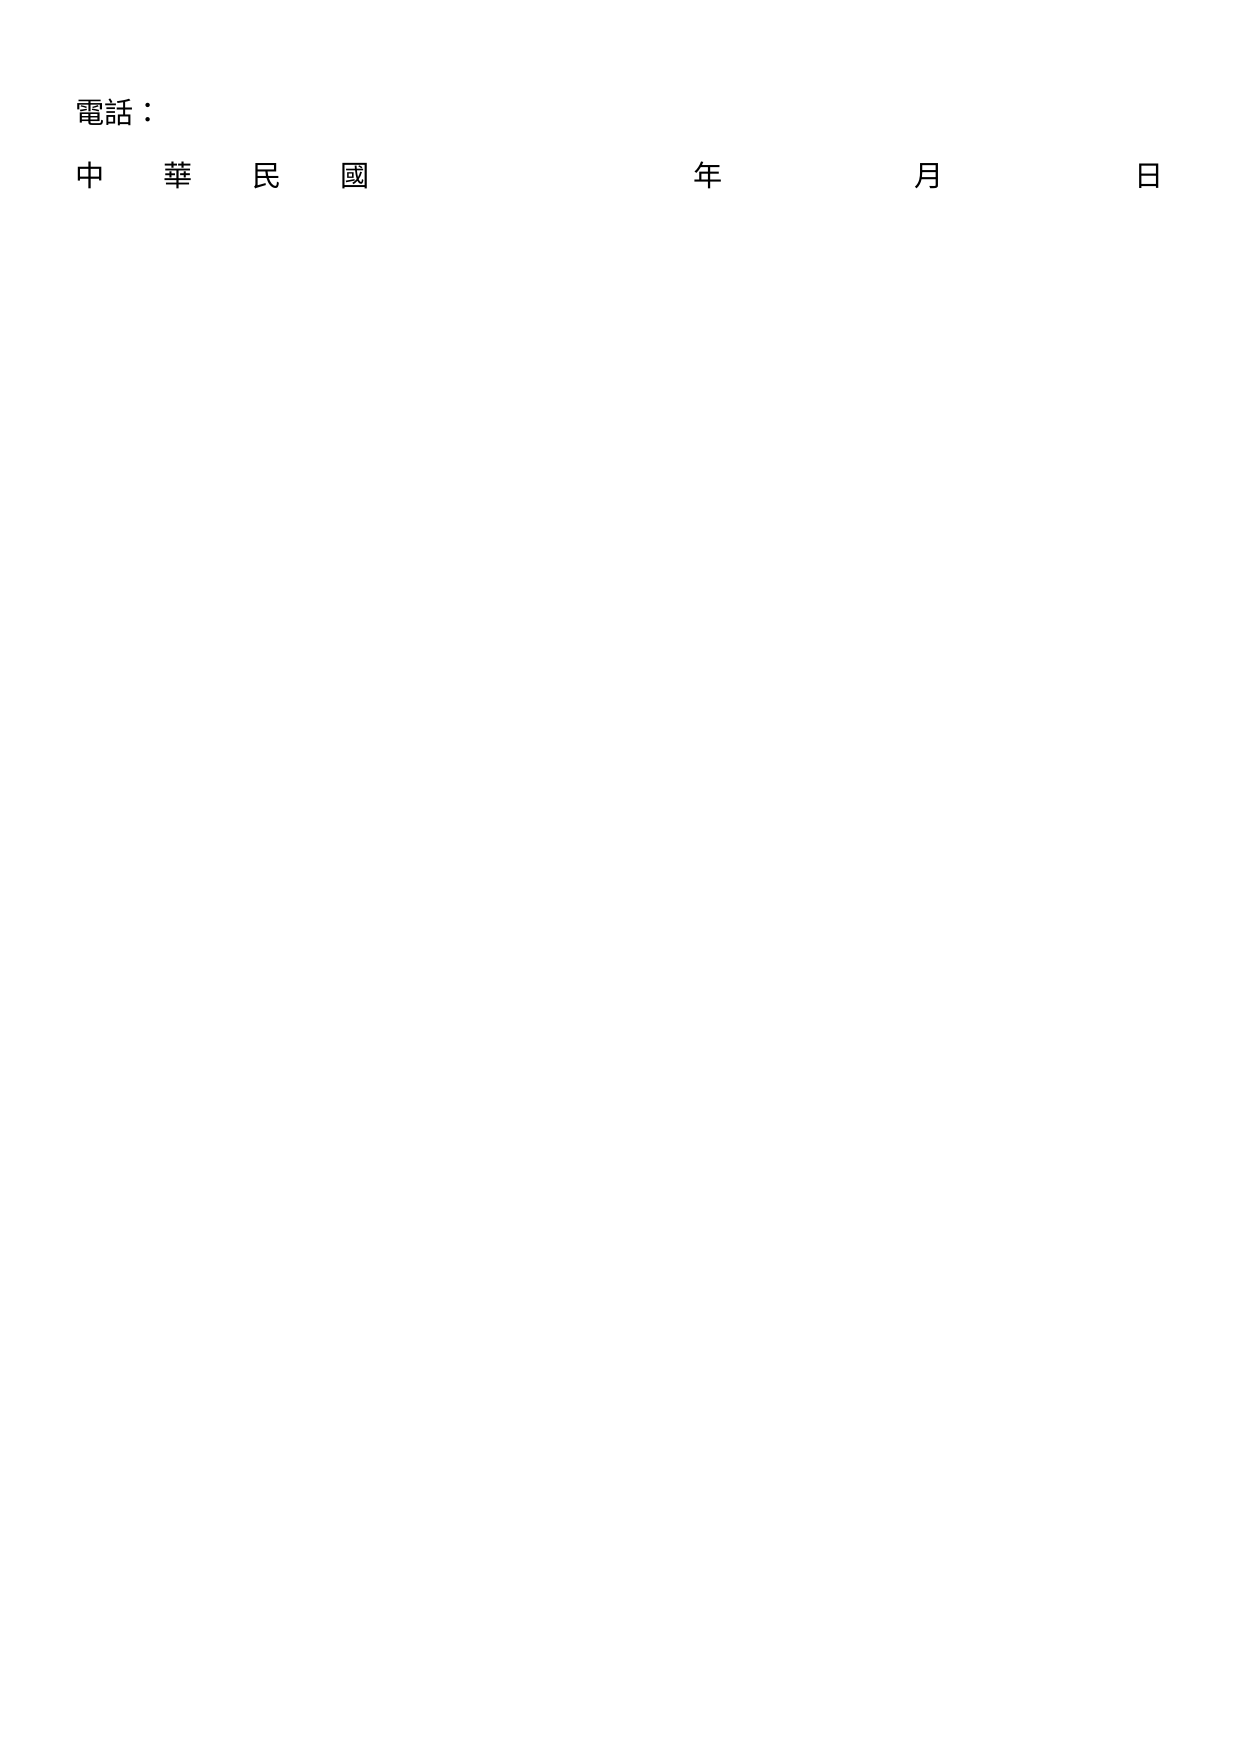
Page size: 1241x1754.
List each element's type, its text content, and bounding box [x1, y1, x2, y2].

text 電話： [75, 89, 1165, 132]
text 中華民國 年 月 日 [75, 153, 1165, 195]
